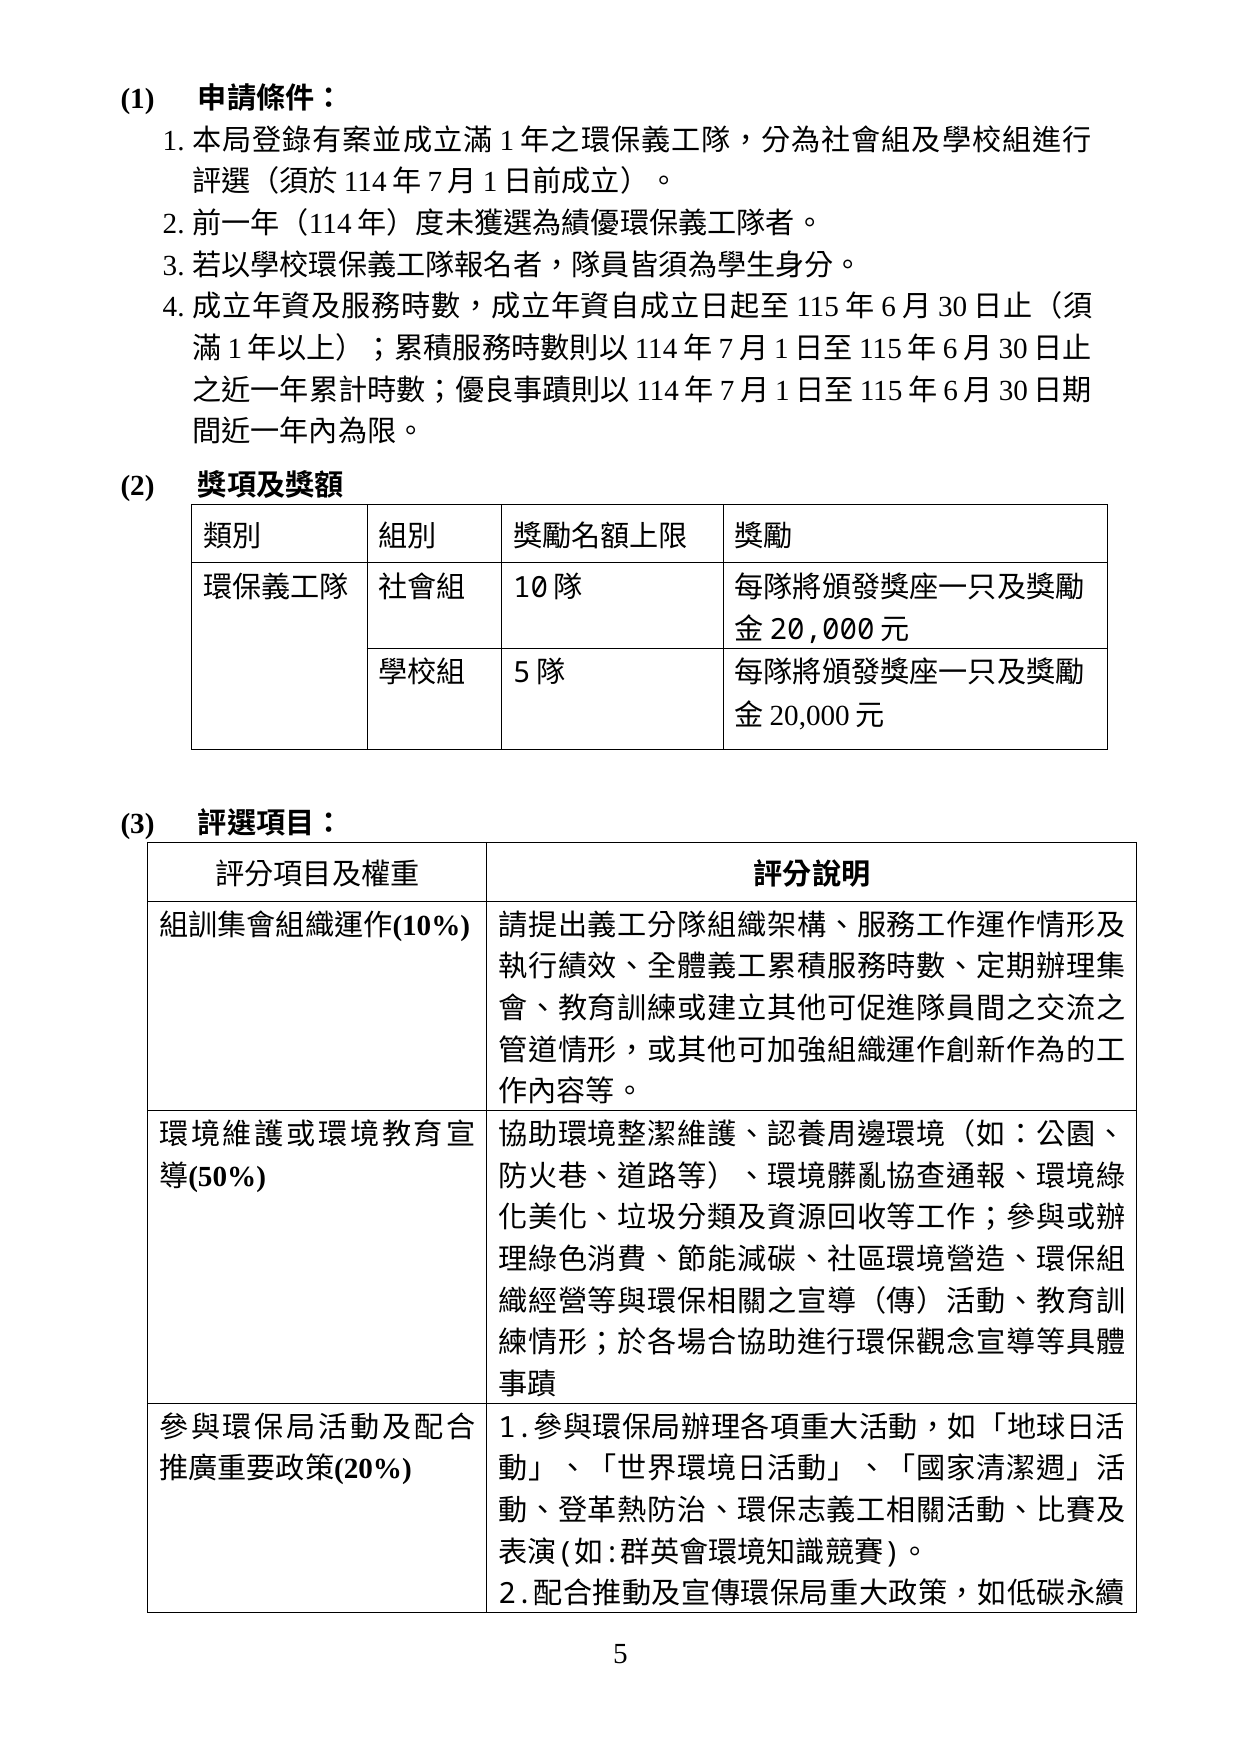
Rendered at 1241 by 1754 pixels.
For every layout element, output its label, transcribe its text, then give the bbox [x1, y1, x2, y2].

table_cell 社會組 [368, 563, 501, 648]
table_cell [192, 648, 367, 749]
table_cell 協助環境整潔維護、認養周邊環境（如：公園、防火巷、道路等）、環境髒亂協查通報、環境綠化美化、垃圾分類及資源回收等工作；參與或辦理綠色消費、節能減碳、社區環境營造、環保組織經營等與環保相關之宣導（傳）活動、教育訓練情形；於各場合協助進行環保觀念宣導等具體事蹟 [487, 1111, 1136, 1403]
table_cell 1.參與環保局辦理各項重大活動，如「地球日活動」、「世界環境日活動」、「國家清潔週」活動、登革熱防治、環保志義工相關活動、比賽及表演(如:群英會環境知識競賽)。 2.配合推動及宣傳環保局重大政策，如低碳永續 [487, 1404, 1136, 1612]
table_cell 每隊將頒發獎座一只及獎勵金20,000元 [724, 649, 1107, 749]
table_cell 環境維護或環境教育宣導(50%) [148, 1111, 486, 1403]
table_header 獎勵名額上限 [502, 505, 723, 562]
table_cell 環保義工隊 [192, 563, 367, 648]
list 前一年（114年）度未獲選為績優環保義工隊者。 [162, 200, 1092, 242]
table_header 類別 [192, 505, 367, 562]
table_cell 10隊 [502, 563, 723, 648]
table_header 組別 [368, 505, 501, 562]
list 申請條件： [120, 75, 1092, 117]
list 若以學校環保義工隊報名者，隊員皆須為學生身分。 [162, 242, 1092, 283]
table_header 獎勵 [724, 505, 1107, 562]
list 成立年資及服務時數，成立年資自成立日起至115年6月30日止（須滿1年以上）；累積服務時數則以114年7月1日至115年6月30日止之近一年累計時數；優良事蹟則以114年7月1日至115年6月30日期間近一年內為限。 [162, 283, 1092, 450]
table_cell 學校組 [368, 649, 501, 749]
table_cell 組訓集會組織運作(10%) [148, 902, 486, 1110]
table_cell 每隊將頒發獎座一只及獎勵金20,000元 [724, 563, 1107, 648]
table_header 評分項目及權重 [148, 843, 486, 901]
list 獎項及獎額 [120, 462, 1092, 504]
table_cell 5隊 [502, 649, 723, 749]
table_cell 請提出義工分隊組織架構、服務工作運作情形及執行績效、全體義工累積服務時數、定期辦理集會、教育訓練或建立其他可促進隊員間之交流之管道情形，或其他可加強組織運作創新作為的工作內容等。 [487, 902, 1136, 1110]
list 評選項目： [120, 800, 1092, 842]
table_header 評分說明 [487, 843, 1136, 901]
list 本局登錄有案並成立滿1年之環保義工隊，分為社會組及學校組進行評選（須於114年7月1日前成立）。 [162, 117, 1092, 200]
table_cell 參與環保局活動及配合推廣重要政策(20%) [148, 1404, 486, 1612]
